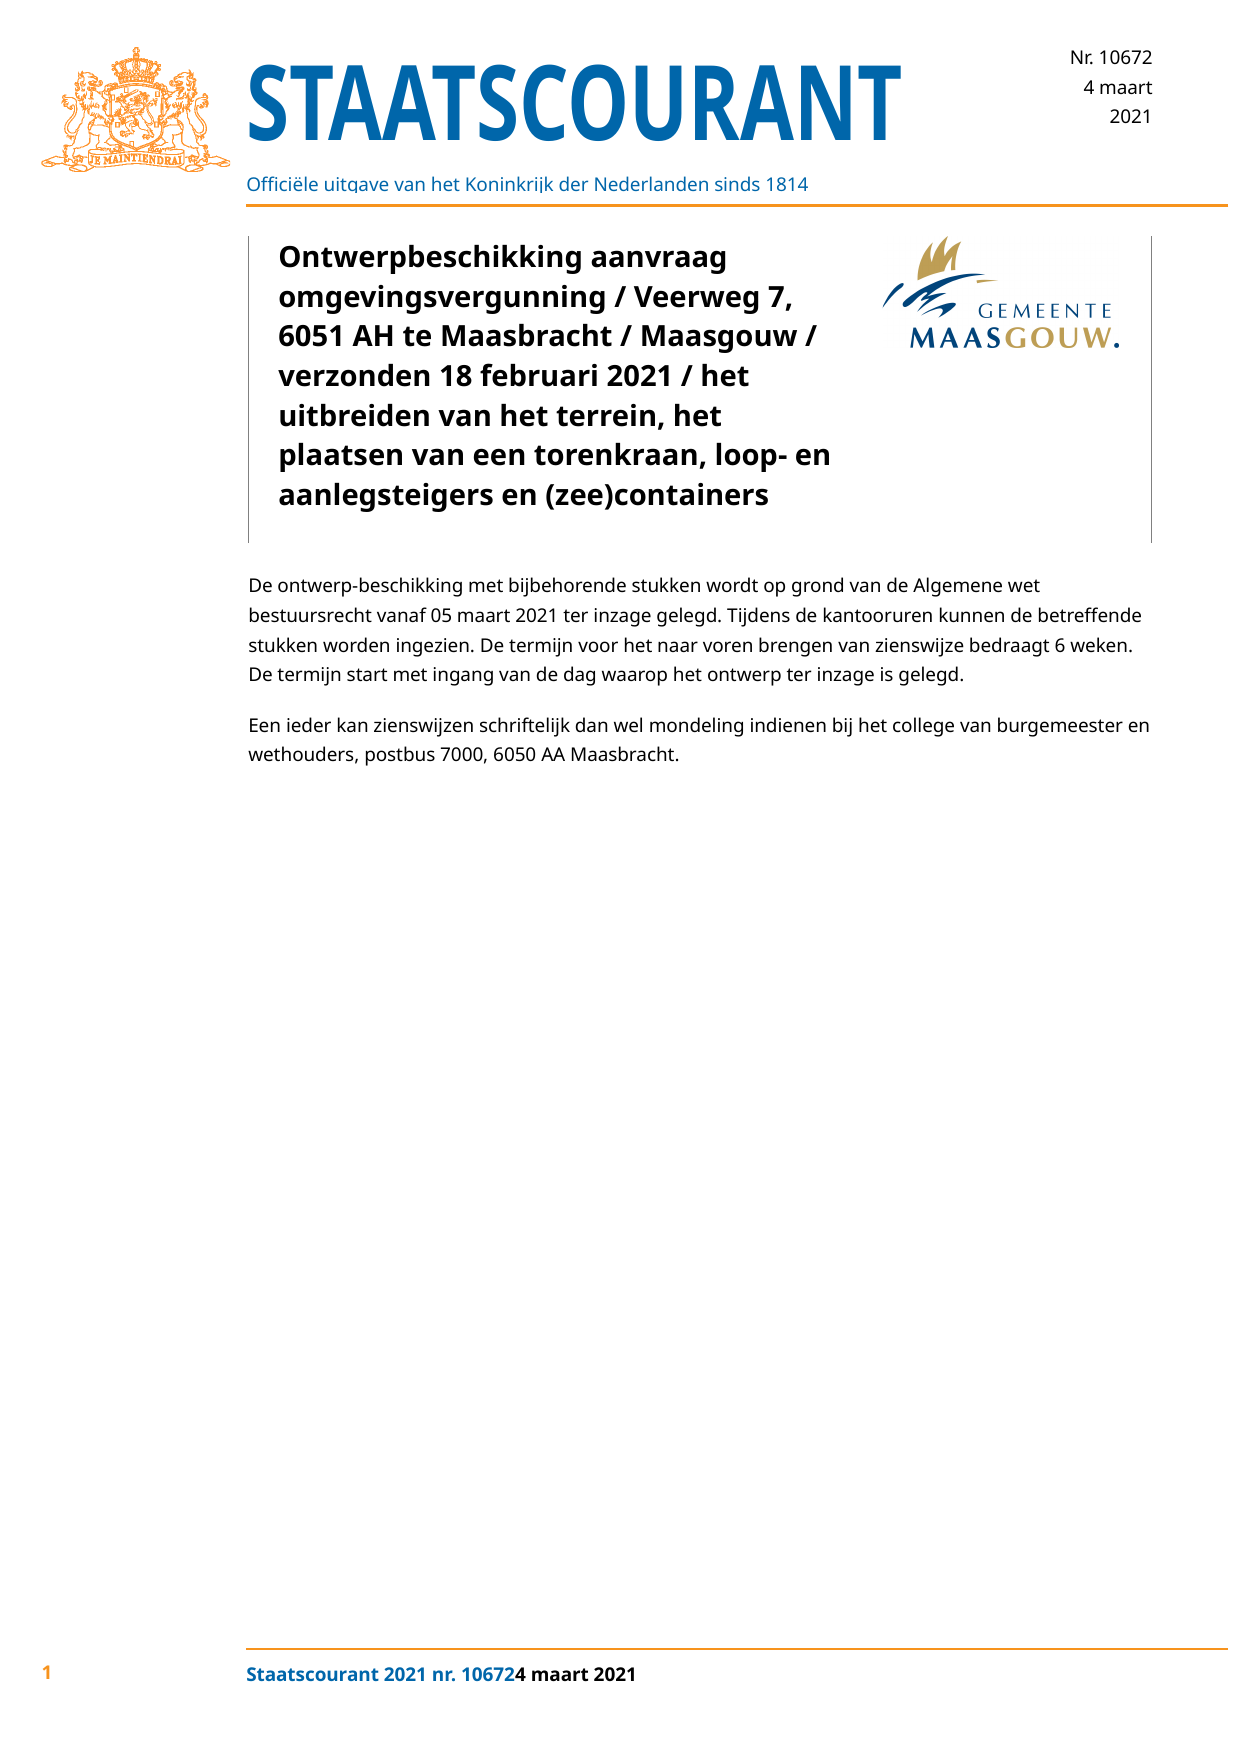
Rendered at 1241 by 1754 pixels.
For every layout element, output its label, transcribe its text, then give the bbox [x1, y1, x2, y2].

picture [882, 236, 1119, 348]
table_header Ontwerpbeschikking aanvraag omgevingsvergunning / Veerweg 7, 6051 AH te Maasbracht / Maasgouw / verzonden 18 februari 2021 / het uitbreiden van het terrein, het plaatsen van een torenkraan, loop- en aanlegsteigers en (zee)containers [249, 236, 850, 543]
table_header [850, 236, 1151, 543]
text Een ieder kan zienswijzen schriftelijk dan wel mondeling indienen bij het college van burgemeester en wethouders, postbus 7000, 6050 AA Maasbracht. [248, 712, 1152, 767]
picture [41, 47, 231, 172]
text De ontwerp-beschikking met bijbehorende stukken wordt op grond van de Algemene wet bestuursrecht vanaf 05 maart 2021 ter inzage gelegd. Tijdens de kantooruren kunnen de betreffende stukken worden ingezien. De termijn voor het naar voren brengen van zienswijze bedraagt 6 weken. De termijn start met ingang van de dag waarop het ontwerp ter inzage is gelegd. [248, 573, 1152, 687]
